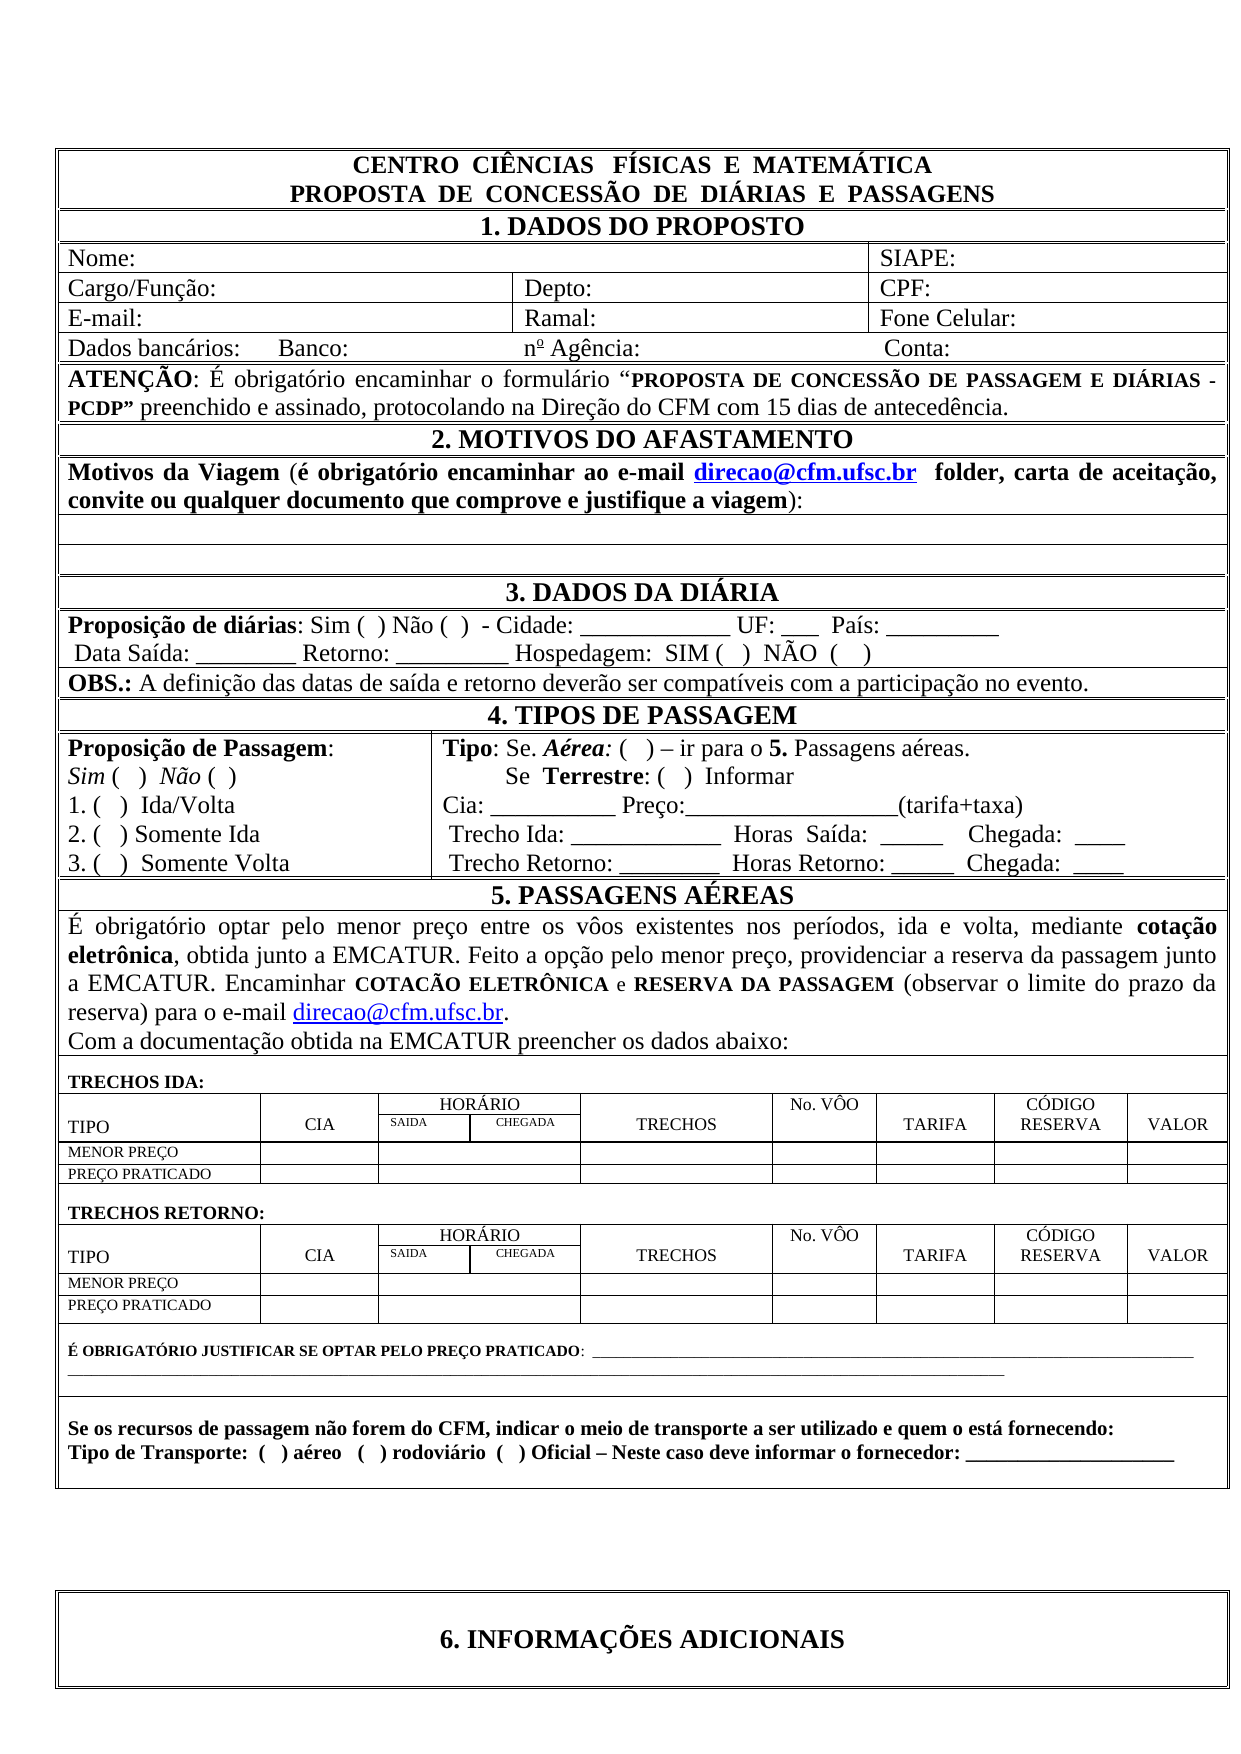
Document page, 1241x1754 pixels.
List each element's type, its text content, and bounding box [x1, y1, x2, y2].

table_header 6. INFORMAÇÕES ADICIONAIS [59, 1593, 1227, 1686]
table_cell TRECHOS RETORNO: [59, 1184, 1227, 1223]
table_cell [379, 1165, 580, 1183]
table_cell [59, 545, 1227, 574]
table_cell [59, 515, 1227, 544]
table_cell Tipo: Se. Aérea: ( ) – ir para o 5. Passagens aéreas. Se Terrestre: ( ) Informar Cia: __________ Preço:_________________(tarifa+taxa) Trecho Ida: ____________ Horas Saída: _____ Chegada: ____ Trecho Retorno: ________ Horas Retorno: _____ Chegada: ____ [432, 730, 1228, 876]
table_cell Depto: [513, 273, 868, 302]
table_cell CPF: [869, 273, 1227, 302]
table_cell [995, 1143, 1127, 1164]
table_cell SAIDA [379, 1115, 469, 1141]
table_cell [261, 1274, 378, 1295]
table_cell Cargo/Função: [59, 273, 512, 302]
table_cell VALOR [1128, 1225, 1227, 1272]
table_cell Motivos da Viagem (é obrigatório encaminhar ao e-mail direcao@cfm.ufsc.br folder, carta de aceitação, convite ou qualquer documento que comprove e justifique a viagem): [56, 455, 1228, 514]
table_header CENTRO CIÊNCIAS FÍSICAS E MATEMÁTICA PROPOSTA DE CONCESSÃO DE DIÁRIAS E PASSAGENS [59, 151, 1227, 207]
table_cell PREÇO PRATICADO [59, 1165, 260, 1183]
table_cell [379, 1274, 580, 1295]
table_cell CÓDIGO RESERVA [995, 1225, 1127, 1272]
table_cell SIAPE: [869, 241, 1228, 272]
table_cell [1128, 1143, 1227, 1164]
table_cell CIA [261, 1225, 378, 1272]
table_cell TARIFA [877, 1094, 994, 1141]
table_cell TARIFA [877, 1225, 994, 1272]
table_cell [877, 1143, 994, 1164]
table_cell [1128, 1165, 1227, 1183]
table_cell Ramal: [513, 303, 868, 332]
table_cell Dados bancários: Banco: no Agência: Conta: [59, 333, 1227, 361]
table_cell CHEGADA [471, 1115, 580, 1141]
table_cell [261, 1296, 378, 1323]
table_cell VALOR [1128, 1094, 1227, 1141]
table_cell CIA [261, 1094, 378, 1141]
table_cell [379, 1143, 580, 1164]
table_cell 4. TIPOS DE PASSAGEM [56, 697, 1228, 730]
table_cell [379, 1296, 580, 1323]
table_cell TRECHOS [581, 1225, 772, 1272]
table_cell MENOR PREÇO [59, 1143, 260, 1164]
table_cell OBS.: A definição das datas de saída e retorno deverão ser compatíveis com a participação no evento. [59, 668, 1227, 697]
table_cell 1. DADOS DO PROPOSTO [56, 208, 1228, 241]
table_cell [773, 1165, 876, 1183]
table_cell CHEGADA [471, 1246, 580, 1272]
table_cell [877, 1274, 994, 1295]
table_cell Nome: [59, 244, 868, 272]
table_cell [261, 1165, 378, 1183]
table_cell [995, 1274, 1127, 1295]
table_cell TRECHOS [581, 1094, 772, 1141]
table_cell [995, 1296, 1127, 1323]
table_cell TRECHOS IDA: [59, 1056, 1227, 1093]
table_cell SAIDA [379, 1246, 469, 1272]
table_cell HORÁRIO [379, 1094, 580, 1114]
table_cell [877, 1296, 994, 1323]
table_cell ATENÇÃO: É obrigatório encaminhar o formulário “PROPOSTA DE CONCESSÃO DE PASSAGEM E DIÁRIAS - PCDP” preenchido e assinado, protocolando na Direção do CFM com 15 dias de antecedência. [56, 361, 1228, 421]
table_cell Proposição de diárias: Sim ( ) Não ( ) - Cidade: ____________ UF: ___ País: _________ Data Saída: ________ Retorno: _________ Hospedagem: SIM ( ) NÃO ( ) [56, 608, 1228, 667]
table_cell [773, 1274, 876, 1295]
table_cell [581, 1274, 772, 1295]
table_cell [1128, 1274, 1227, 1295]
table_cell [581, 1143, 772, 1164]
table_cell Se os recursos de passagem não forem do CFM, indicar o meio de transporte a ser utilizado e quem o está fornecendo: Tipo de Transporte: ( ) aéreo ( ) rodoviário ( ) Oficial – Neste caso deve informar o fornecedor: ____________________ [59, 1397, 1227, 1488]
table_cell [581, 1296, 772, 1323]
table_cell No. VÔO [773, 1225, 876, 1272]
table_cell CÓDIGO RESERVA [995, 1094, 1127, 1141]
table_cell [773, 1143, 876, 1164]
table_cell [995, 1165, 1127, 1183]
table_cell HORÁRIO [379, 1225, 580, 1245]
table_cell [877, 1165, 994, 1183]
table_cell [581, 1165, 772, 1183]
table_cell PREÇO PRATICADO [59, 1296, 260, 1323]
table_cell MENOR PREÇO [59, 1274, 260, 1295]
table_cell 3. DADOS DA DIÁRIA [56, 574, 1228, 607]
table_cell 5. PASSAGENS AÉREAS [59, 876, 1228, 910]
table_cell E-mail: [59, 303, 512, 332]
table_cell Proposição de Passagem: Sim ( ) Não ( ) 1. ( ) Ida/Volta 2. ( ) Somente Ida 3. ( ) Somente Volta [59, 734, 431, 876]
table_cell É obrigatório optar pelo menor preço entre os vôos existentes nos períodos, ida e volta, mediante cotação eletrônica, obtida junto a EMCATUR. Feito a opção pelo menor preço, providenciar a reserva da passagem junto a EMCATUR. Encaminhar COTACÃO ELETRÔNICA e RESERVA DA PASSAGEM (observar o limite do prazo da reserva) para o e-mail direcao@cfm.ufsc.br. Com a documentação obtida na EMCATUR preencher os dados abaixo: [59, 911, 1227, 1055]
table_cell 2. MOTIVOS DO AFASTAMENTO [56, 421, 1228, 454]
table_cell [773, 1296, 876, 1323]
table_cell [1128, 1296, 1227, 1323]
table_cell [261, 1143, 378, 1164]
table_cell TIPO [59, 1094, 260, 1141]
table_cell TIPO [59, 1225, 260, 1272]
table_cell No. VÔO [773, 1094, 876, 1141]
table_cell Fone Celular: [869, 303, 1227, 332]
table_cell É OBRIGATÓRIO JUSTIFICAR SE OPTAR PELO PREÇO PRATICADO: _____________________________________________________________________________ ________________________________________________________________________________________________________________________ [59, 1324, 1227, 1396]
